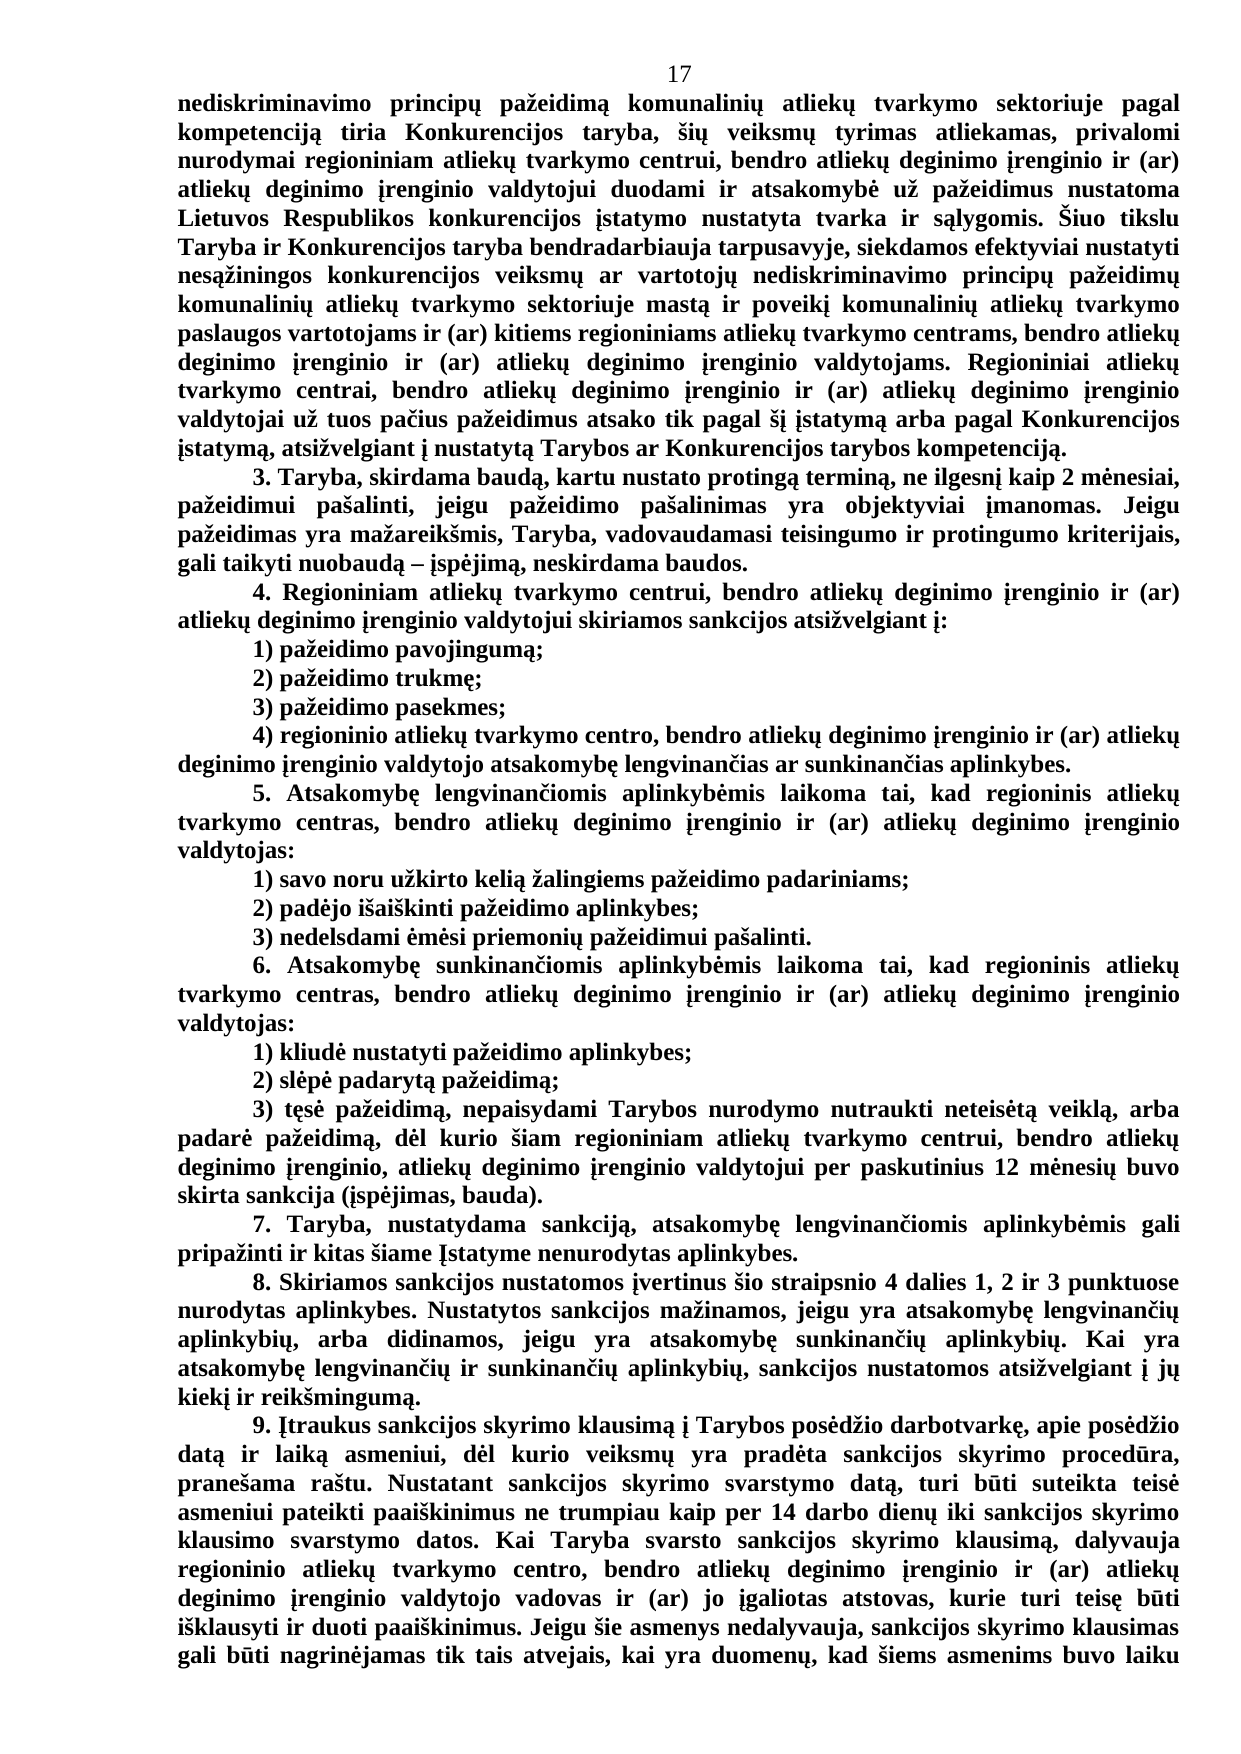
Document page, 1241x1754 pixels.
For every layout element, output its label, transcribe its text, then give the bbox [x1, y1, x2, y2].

text 8. Skiriamos sankcijos nustatomos įvertinus šio straipsnio 4 dalies 1, 2 ir 3 punktuose nurodytas aplinkybes. Nustatytos sankcijos mažinamos, jeigu yra atsakomybę lengvinančių aplinkybių, arba didinamos, jeigu yra atsakomybę sunkinančių aplinkybių. Kai yra atsakomybę lengvinančių ir sunkinančių aplinkybių, sankcijos nustatomos atsižvelgiant į jų kiekį ir reikšmingumą. [177, 1267, 1181, 1410]
text 4. Regioniniam atliekų tvarkymo centrui, bendro atliekų deginimo įrenginio ir (ar) atliekų deginimo įrenginio valdytojui skiriamos sankcijos atsižvelgiant į: [177, 577, 1181, 634]
text 1) pažeidimo pavojingumą; [177, 634, 1181, 663]
text 6. Atsakomybę sunkinančiomis aplinkybėmis laikoma tai, kad regioninis atliekų tvarkymo centras, bendro atliekų deginimo įrenginio ir (ar) atliekų deginimo įrenginio valdytojas: [177, 950, 1181, 1037]
text 1) savo noru užkirto kelią žalingiems pažeidimo padariniams; [177, 864, 1181, 893]
text 9. Įtraukus sankcijos skyrimo klausimą į Tarybos posėdžio darbotvarkę, apie posėdžio datą ir laiką asmeniui, dėl kurio veiksmų yra pradėta sankcijos skyrimo procedūra, pranešama raštu. Nustatant sankcijos skyrimo svarstymo datą, turi būti suteikta teisė asmeniui pateikti paaiškinimus ne trumpiau kaip per 14 darbo dienų iki sankcijos skyrimo klausimo svarstymo datos. Kai Taryba svarsto sankcijos skyrimo klausimą, dalyvauja regioninio atliekų tvarkymo centro, bendro atliekų deginimo įrenginio ir (ar) atliekų deginimo įrenginio valdytojo vadovas ir (ar) jo įgaliotas atstovas, kurie turi teisę būti išklausyti ir duoti paaiškinimus. Jeigu šie asmenys nedalyvauja, sankcijos skyrimo klausimas gali būti nagrinėjamas tik tais atvejais, kai yra duomenų, kad šiems asmenims buvo laiku [177, 1410, 1181, 1669]
text 5. Atsakomybę lengvinančiomis aplinkybėmis laikoma tai, kad regioninis atliekų tvarkymo centras, bendro atliekų deginimo įrenginio ir (ar) atliekų deginimo įrenginio valdytojas: [177, 778, 1181, 864]
text 3) tęsė pažeidimą, nepaisydami Tarybos nurodymo nutraukti neteisėtą veiklą, arba padarė pažeidimą, dėl kurio šiam regioniniam atliekų tvarkymo centrui, bendro atliekų deginimo įrenginio, atliekų deginimo įrenginio valdytojui per paskutinius 12 mėnesių buvo skirta sankcija (įspėjimas, bauda). [177, 1094, 1181, 1209]
text 4) regioninio atliekų tvarkymo centro, bendro atliekų deginimo įrenginio ir (ar) atliekų deginimo įrenginio valdytojo atsakomybę lengvinančias ar sunkinančias aplinkybes. [177, 720, 1181, 778]
text 3) pažeidimo pasekmes; [177, 692, 1181, 720]
text 3. Taryba, skirdama baudą, kartu nustato protingą terminą, ne ilgesnį kaip 2 mėnesiai, pažeidimui pašalinti, jeigu pažeidimo pašalinimas yra objektyviai įmanomas. Jeigu pažeidimas yra mažareikšmis, Taryba, vadovaudamasi teisingumo ir protingumo kriterijais, gali taikyti nuobaudą – įspėjimą, neskirdama baudos. [177, 462, 1181, 577]
text 2) pažeidimo trukmę; [177, 663, 1181, 692]
text 7. Taryba, nustatydama sankciją, atsakomybę lengvinančiomis aplinkybėmis gali pripažinti ir kitas šiame Įstatyme nenurodytas aplinkybes. [177, 1209, 1181, 1267]
text 1) kliudė nustatyti pažeidimo aplinkybes; [177, 1037, 1181, 1065]
text 3) nedelsdami ėmėsi priemonių pažeidimui pašalinti. [177, 922, 1181, 950]
text 2) padėjo išaiškinti pažeidimo aplinkybes; [177, 893, 1181, 922]
text nediskriminavimo principų pažeidimą komunalinių atliekų tvarkymo sektoriuje pagal kompetenciją tiria Konkurencijos taryba, šių veiksmų tyrimas atliekamas, privalomi nurodymai regioniniam atliekų tvarkymo centrui, bendro atliekų deginimo įrenginio ir (ar) atliekų deginimo įrenginio valdytojui duodami ir atsakomybė už pažeidimus nustatoma Lietuvos Respublikos konkurencijos įstatymo nustatyta tvarka ir sąlygomis. Šiuo tikslu Taryba ir Konkurencijos taryba bendradarbiauja tarpusavyje, siekdamos efektyviai nustatyti nesąžiningos konkurencijos veiksmų ar vartotojų nediskriminavimo principų pažeidimų komunalinių atliekų tvarkymo sektoriuje mastą ir poveikį komunalinių atliekų tvarkymo paslaugos vartotojams ir (ar) kitiems regioniniams atliekų tvarkymo centrams, bendro atliekų deginimo įrenginio ir (ar) atliekų deginimo įrenginio valdytojams. Regioniniai atliekų tvarkymo centrai, bendro atliekų deginimo įrenginio ir (ar) atliekų deginimo įrenginio valdytojai už tuos pačius pažeidimus atsako tik pagal šį įstatymą arba pagal Konkurencijos įstatymą, atsižvelgiant į nustatytą Tarybos ar Konkurencijos tarybos kompetenciją. [177, 88, 1181, 462]
text 2) slėpė padarytą pažeidimą; [177, 1065, 1181, 1094]
